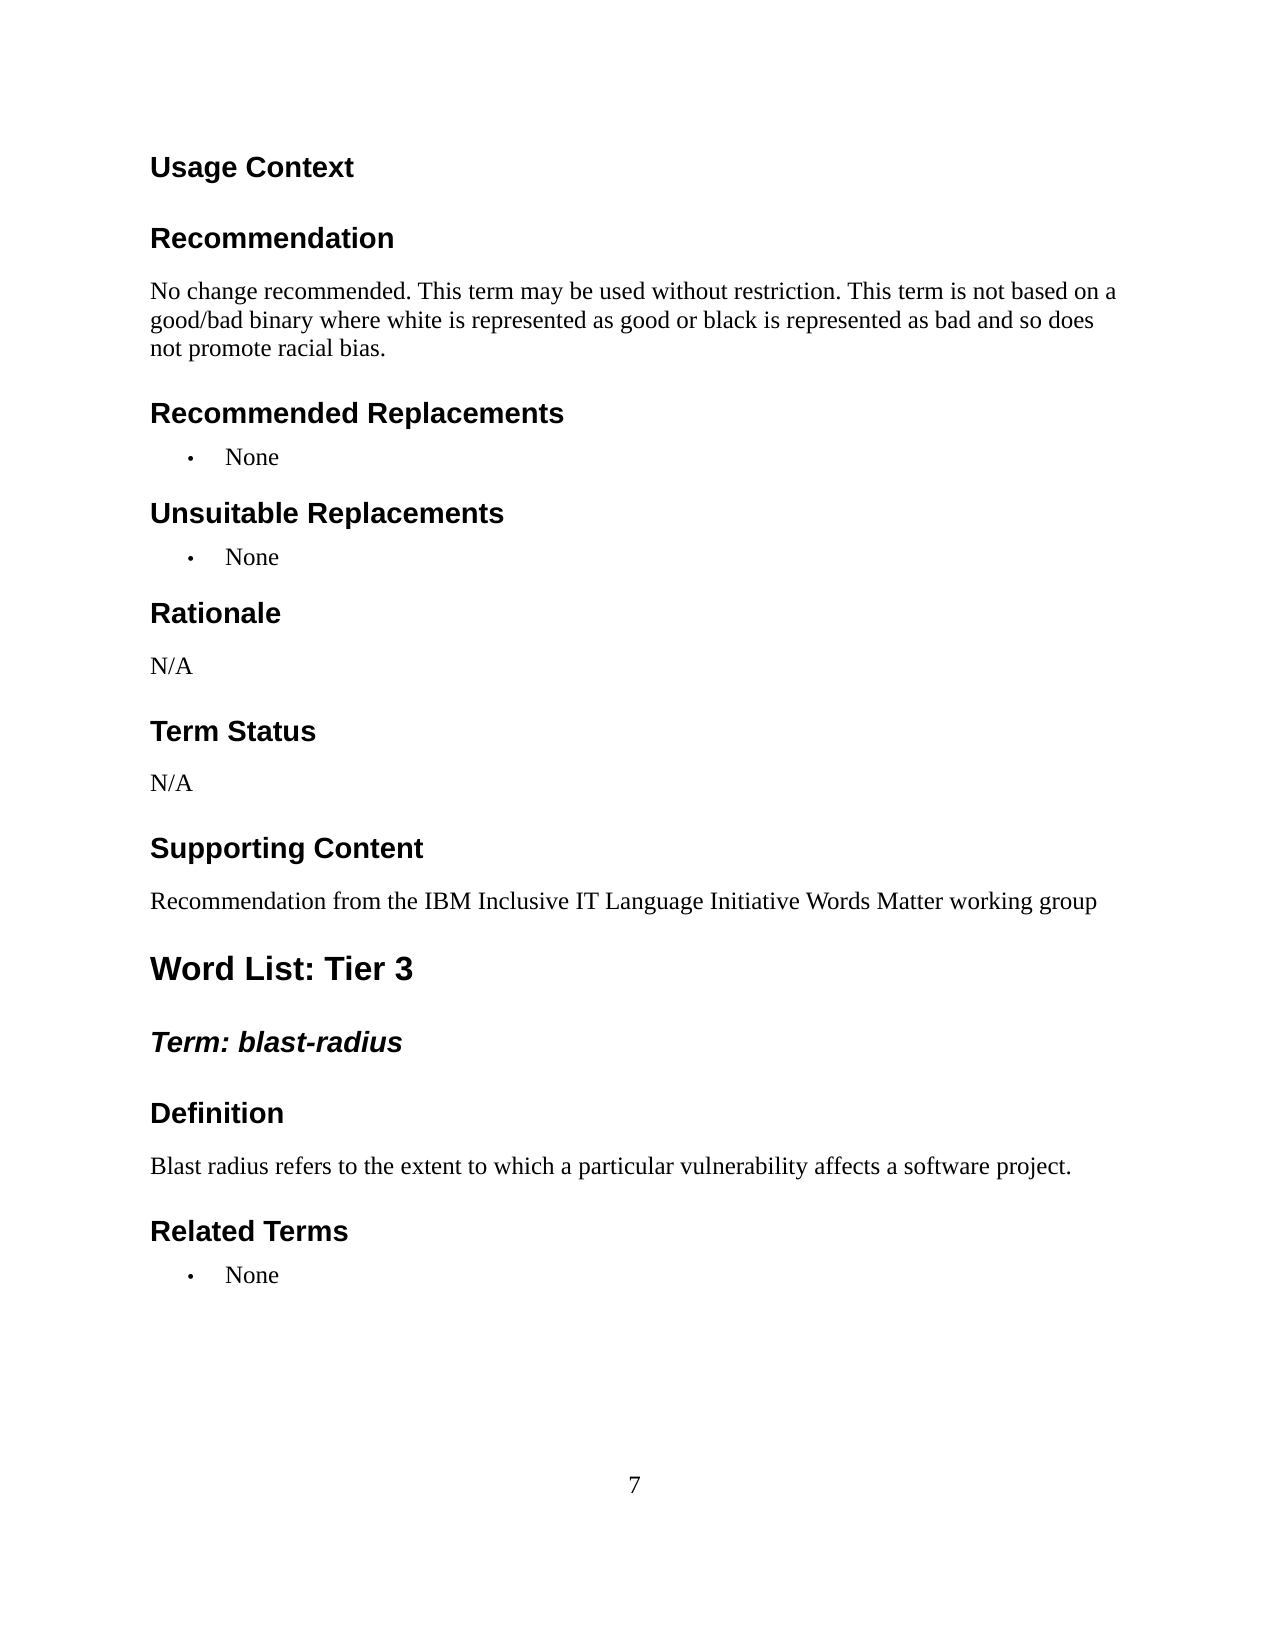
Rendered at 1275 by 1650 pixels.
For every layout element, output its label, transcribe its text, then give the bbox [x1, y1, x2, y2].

text N/A [150, 768, 1125, 797]
subtitle Term: blast-radius [150, 1025, 1125, 1059]
list None [187, 442, 1125, 471]
subtitle Recommended Replacements [150, 396, 1125, 430]
list None [187, 1260, 1125, 1289]
text No change recommended. This term may be used without restriction. This term is not based on a good/bad binary where white is represented as good or black is represented as bad and so does not promote racial bias. [150, 276, 1125, 362]
text Recommendation from the IBM Inclusive IT Language Initiative Words Matter working group [150, 886, 1125, 915]
subtitle Definition [150, 1096, 1125, 1130]
subtitle Rationale [150, 596, 1125, 629]
list None [187, 542, 1125, 571]
subtitle Supporting Content [150, 831, 1125, 865]
subtitle Unsuitable Replacements [150, 496, 1125, 529]
subtitle Word List: Tier 3 [150, 949, 1125, 988]
subtitle Recommendation [150, 221, 1125, 254]
subtitle Term Status [150, 713, 1125, 747]
text Blast radius refers to the extent to which a particular vulnerability affects a software project. [150, 1151, 1125, 1180]
subtitle Usage Context [150, 150, 1125, 183]
subtitle Related Terms [150, 1214, 1125, 1247]
text N/A [150, 651, 1125, 679]
